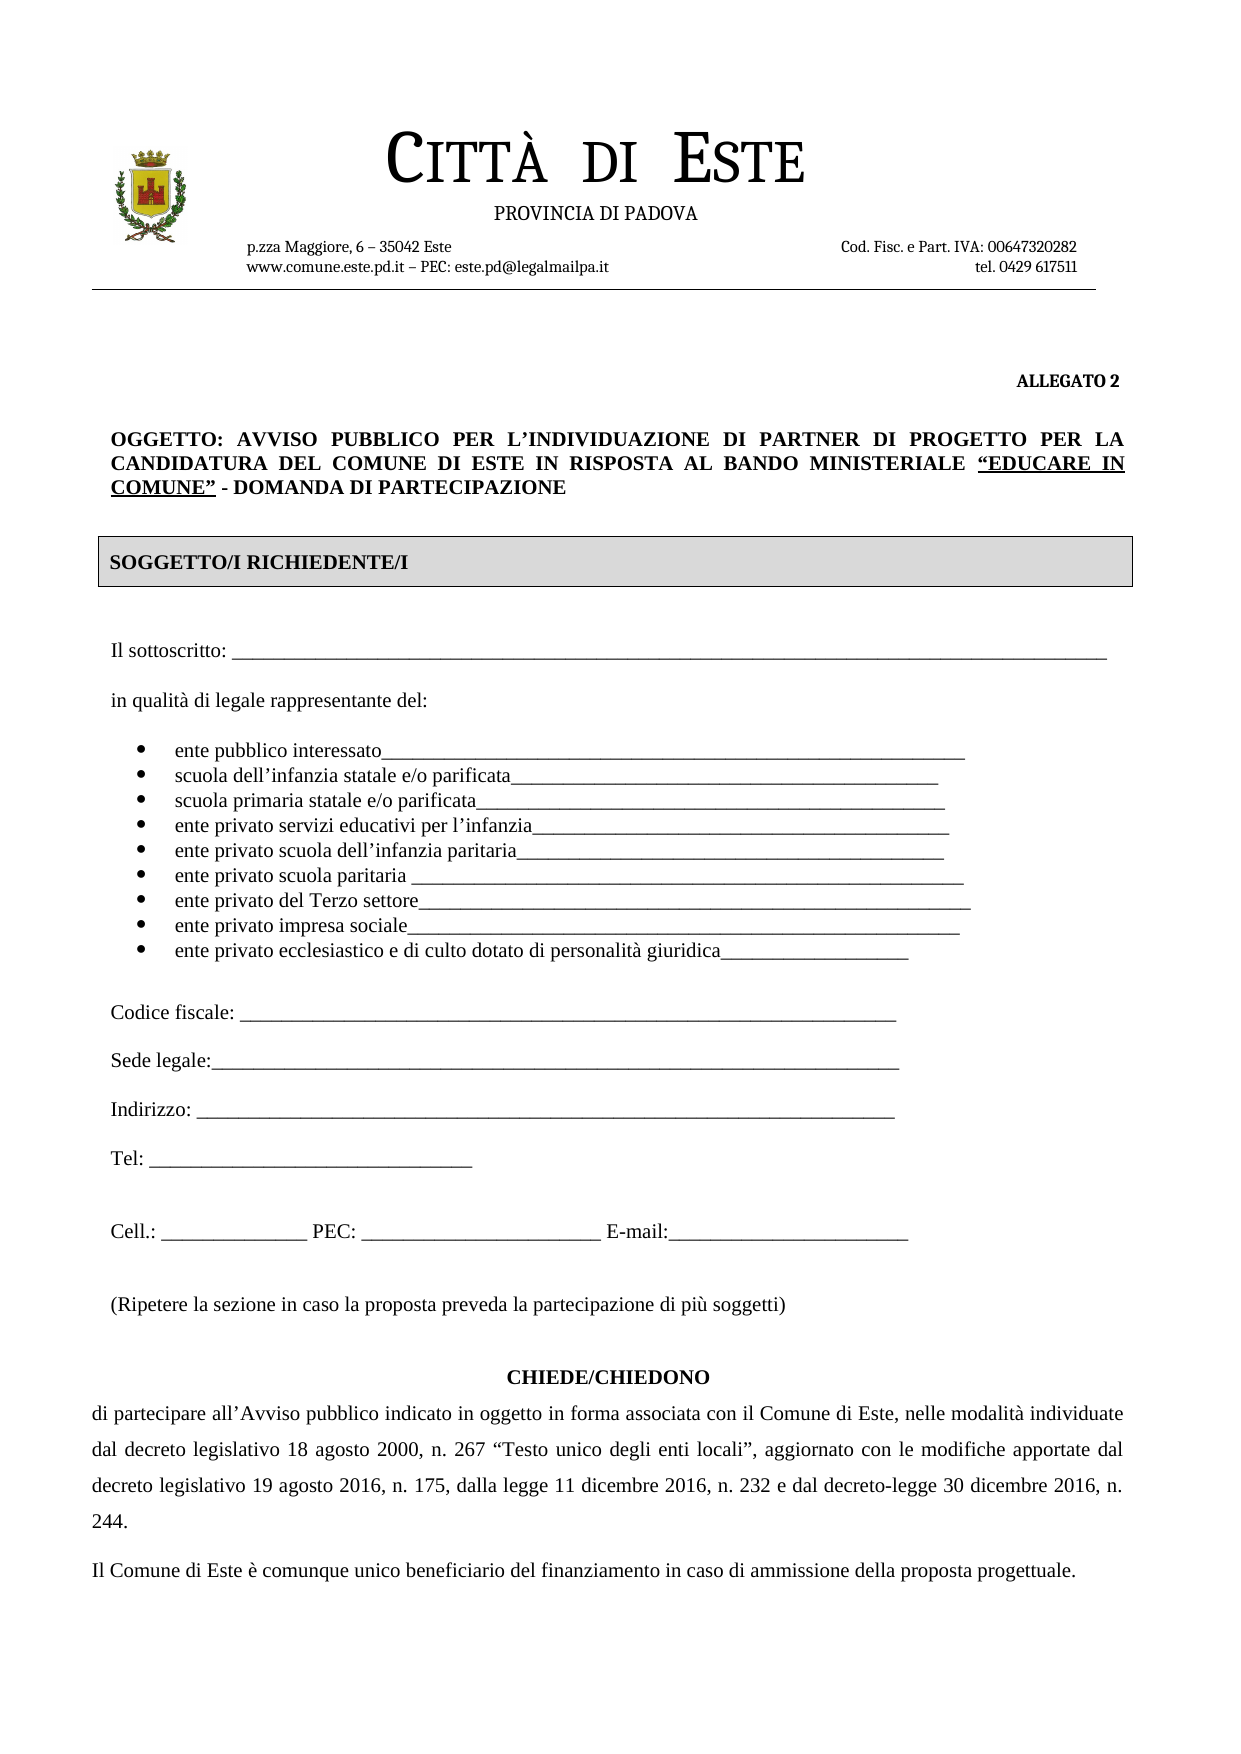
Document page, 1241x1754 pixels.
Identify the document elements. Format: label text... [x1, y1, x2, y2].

picture [113, 146, 188, 245]
list ente privato impresa sociale_____________________________________________________ [137, 912, 1119, 937]
text Cell.: ______________ PEC: _______________________ E-mail:_______________________ [92, 1218, 1125, 1243]
text OGGETTO: AVVISO PUBBLICO PER L’INDIVIDUAZIONE DI PARTNER DI PROGETTO PER LA CANDIDATURA DEL COMUNE DI ESTE IN RISPOSTA AL BANDO MINISTERIALE “EDUCARE IN COMUNE” - DOMANDA DI PARTECIPAZIONE [110, 426, 1125, 499]
text Tel: _______________________________ [92, 1145, 1125, 1169]
text Codice fiscale: _______________________________________________________________ [92, 1000, 1125, 1024]
text Sede legale:__________________________________________________________________ [92, 1048, 1125, 1072]
list ente privato ecclesiastico e di culto dotato di personalità giuridica__________________ [137, 937, 1119, 962]
list ente privato scuola dell’infanzia paritaria_________________________________________ [137, 837, 1119, 862]
list scuola dell’infanzia statale e/o parificata_________________________________________ [137, 762, 1119, 787]
list ente pubblico interessato________________________________________________________ [137, 737, 1119, 762]
list scuola primaria statale e/o parificata_____________________________________________ [137, 787, 1119, 812]
list ente privato del Terzo settore_____________________________________________________ [137, 887, 1119, 912]
table_header SOGGETTO/I RICHIEDENTE/I [99, 537, 1132, 586]
text CHIEDE/CHIEDONO [92, 1365, 1125, 1389]
text ALLEGATO 2 [92, 371, 1119, 392]
text Indirizzo: ___________________________________________________________________ [92, 1097, 1125, 1121]
text di partecipare all’Avviso pubblico indicato in oggetto in forma associata con il Comune di Este, nelle modalità individuate dal decreto legislativo 18 agosto 2000, n. 267 “Testo unico degli enti locali”, aggiornato con le modifiche apportate dal decreto legislativo 19 agosto 2016, n. 175, dalla legge 11 dicembre 2016, n. 232 e dal decreto-legge 30 dicembre 2016, n. 244. [92, 1401, 1125, 1533]
list ente privato servizi educativi per l’infanzia________________________________________ [137, 812, 1119, 837]
text in qualità di legale rappresentante del: [92, 687, 1125, 712]
text Il sottoscritto: ____________________________________________________________________________________ [92, 637, 1125, 662]
text (Ripetere la sezione in caso la proposta preveda la partecipazione di più soggetti) [92, 1292, 1125, 1316]
list ente privato scuola paritaria _____________________________________________________ [137, 862, 1119, 887]
text Il Comune di Este è comunque unico beneficiario del finanziamento in caso di ammissione della proposta progettuale. [92, 1558, 1125, 1582]
